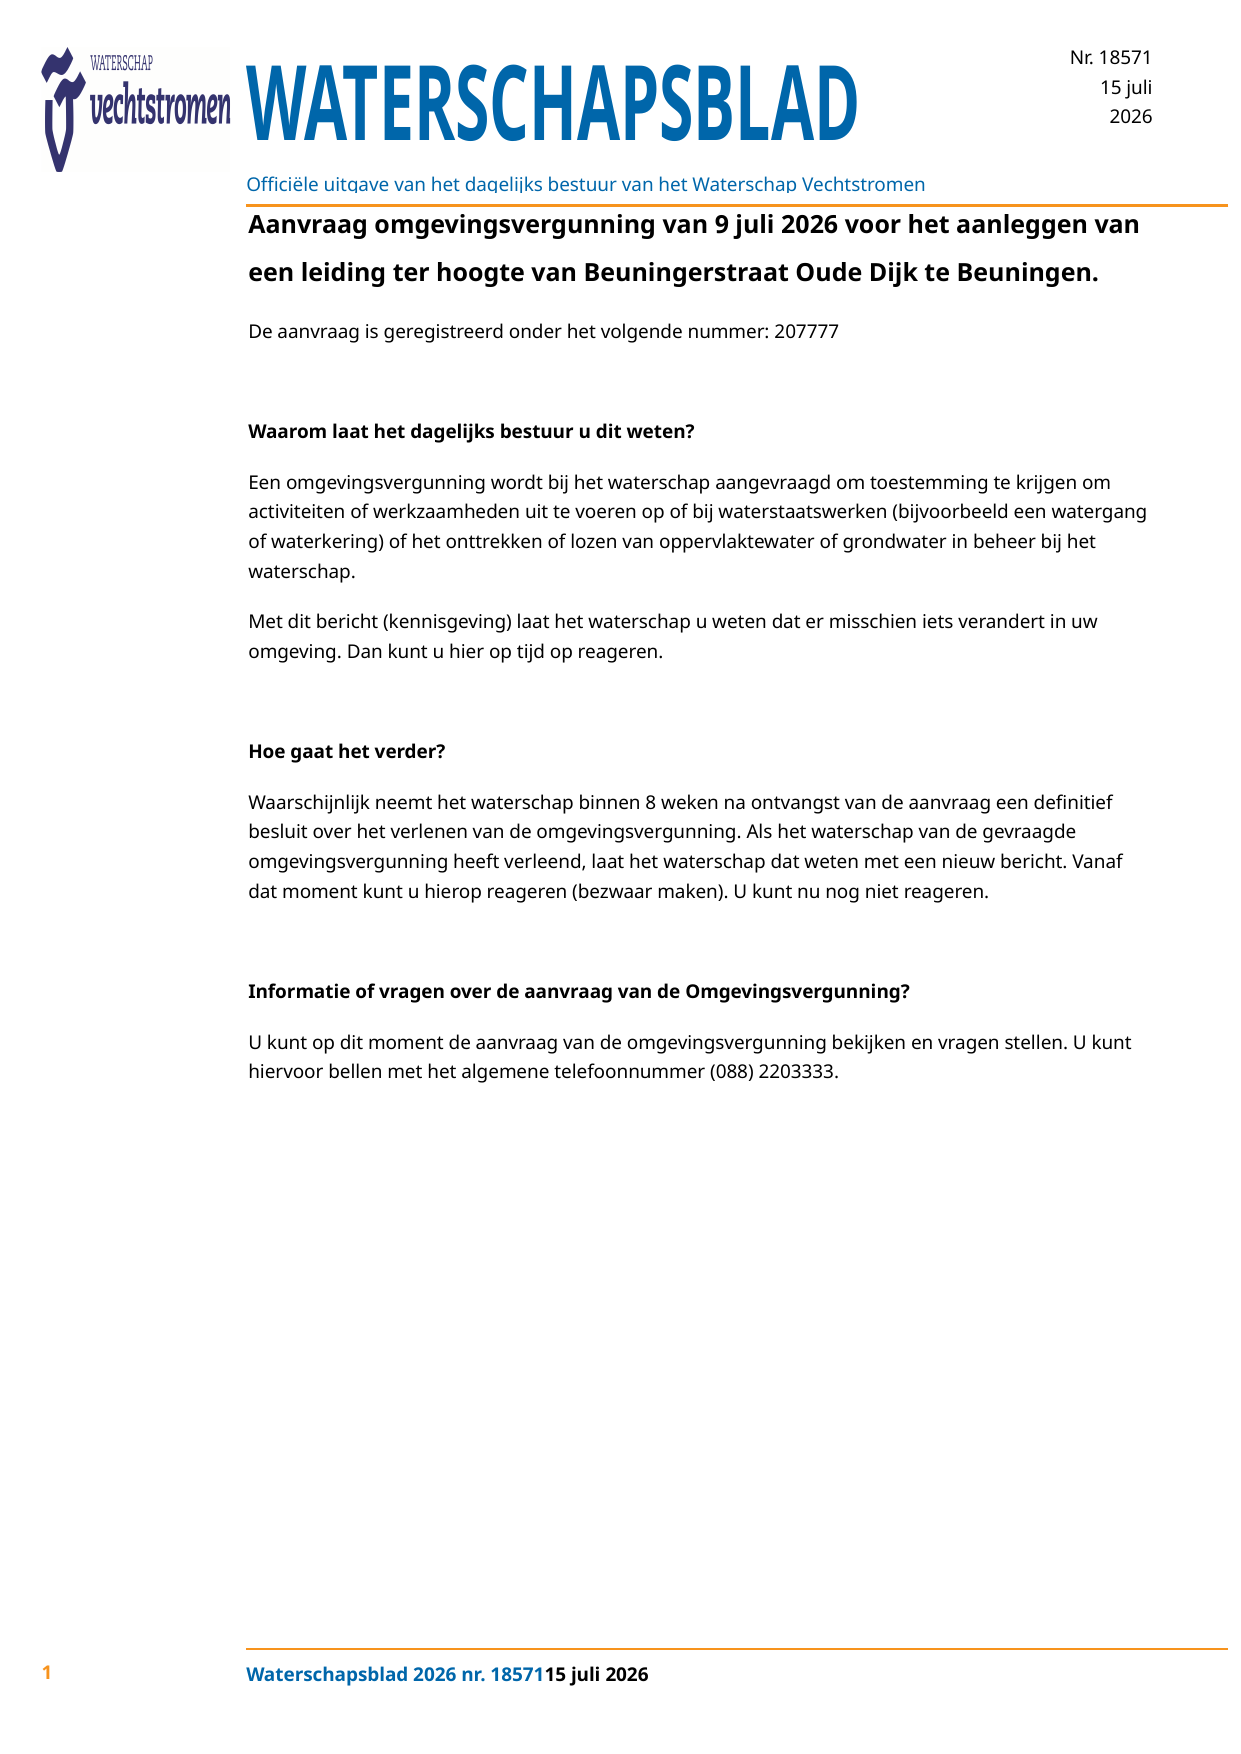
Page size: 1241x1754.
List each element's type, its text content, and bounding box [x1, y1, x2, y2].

text U kunt op dit moment de aanvraag van de omgevingsvergunning bekijken en vragen stellen. U kunt hiervoor bellen met het algemene telefoonnummer (088) 2203333. [248, 1029, 1152, 1084]
text Waarom laat het dagelijks bestuur u dit weten? [248, 419, 1152, 444]
text De aanvraag is geregistreerd onder het volgende nummer: 207777 [248, 318, 1152, 344]
text Met dit bericht (kennisgeving) laat het waterschap u weten dat er misschien iets verandert in uw omgeving. Dan kunt u hier op tijd op reageren. [248, 608, 1152, 664]
text Een omgevingsvergunning wordt bij het waterschap aangevraagd om toestemming te krijgen om activiteiten of werkzaamheden uit te voeren op of bij waterstaatswerken (bijvoorbeeld een watergang of waterkering) of het onttrekken of lozen van oppervlaktewater of grondwater in beheer bij het waterschap. [248, 469, 1152, 584]
picture [41, 47, 231, 172]
text Aanvraag omgevingsvergunning van 9 juli 2026 voor het aanleggen van een leiding ter hoogte van Beuningerstraat Oude Dijk te Beuningen. [248, 207, 1152, 288]
text Hoe gaat het verder? [248, 739, 1152, 764]
text Waarschijnlijk neemt het waterschap binnen 8 weken na ontvangst van de aanvraag een definitief besluit over het verlenen van de omgevingsvergunning. Als het waterschap van de gevraagde omgevingsvergunning heeft verleend, laat het waterschap dat weten met een nieuw bericht. Vanaf dat moment kunt u hierop reageren (bezwaar maken). U kunt nu nog niet reageren. [248, 789, 1152, 904]
text Informatie of vragen over de aanvraag van de Omgevingsvergunning? [248, 979, 1152, 1004]
